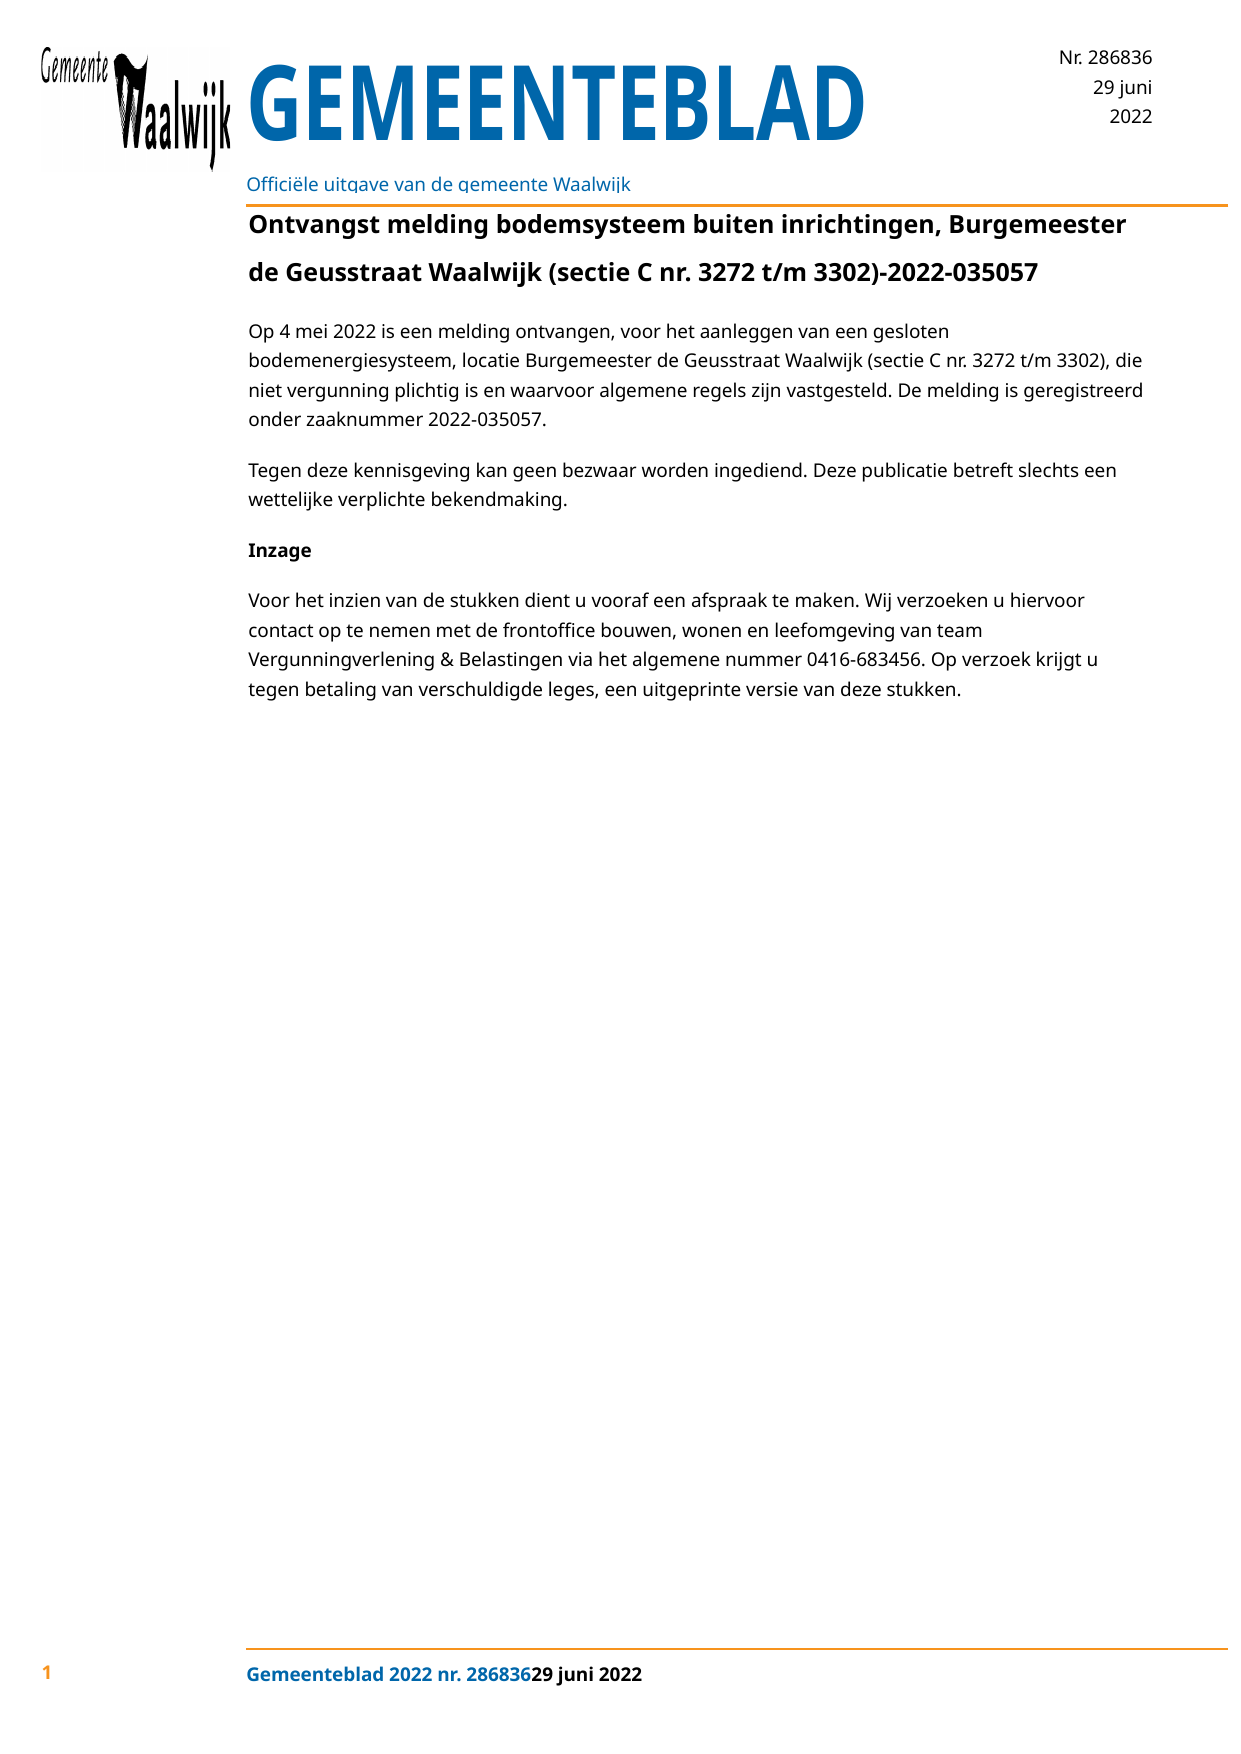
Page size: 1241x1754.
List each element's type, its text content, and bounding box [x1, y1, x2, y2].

text Op 4 mei 2022 is een melding ontvangen, voor het aanleggen van een gesloten bodemenergiesysteem, locatie Burgemeester de Geusstraat Waalwijk (sectie C nr. 3272 t/m 3302), die niet vergunning plichtig is en waarvoor algemene regels zijn vastgesteld. De melding is geregistreerd onder zaaknummer 2022-035057. [248, 318, 1152, 432]
text Ontvangst melding bodemsysteem buiten inrichtingen, Burgemeester de Geusstraat Waalwijk (sectie C nr. 3272 t/m 3302)-2022-035057 [248, 207, 1152, 288]
text Voor het inzien van de stukken dient u vooraf een afspraak te maken. Wij verzoeken u hiervoor contact op te nemen met de frontoffice bouwen, wonen en leefomgeving van team Vergunningverlening & Belastingen via het algemene nummer 0416-683456. Op verzoek krijgt u tegen betaling van verschuldigde leges, een uitgeprinte versie van deze stukken. [248, 587, 1152, 702]
picture [41, 47, 231, 172]
text Inzage [248, 537, 1152, 563]
text Tegen deze kennisgeving kan geen bezwaar worden ingediend. Deze publicatie betreft slechts een wettelijke verplichte bekendmaking. [248, 457, 1152, 512]
